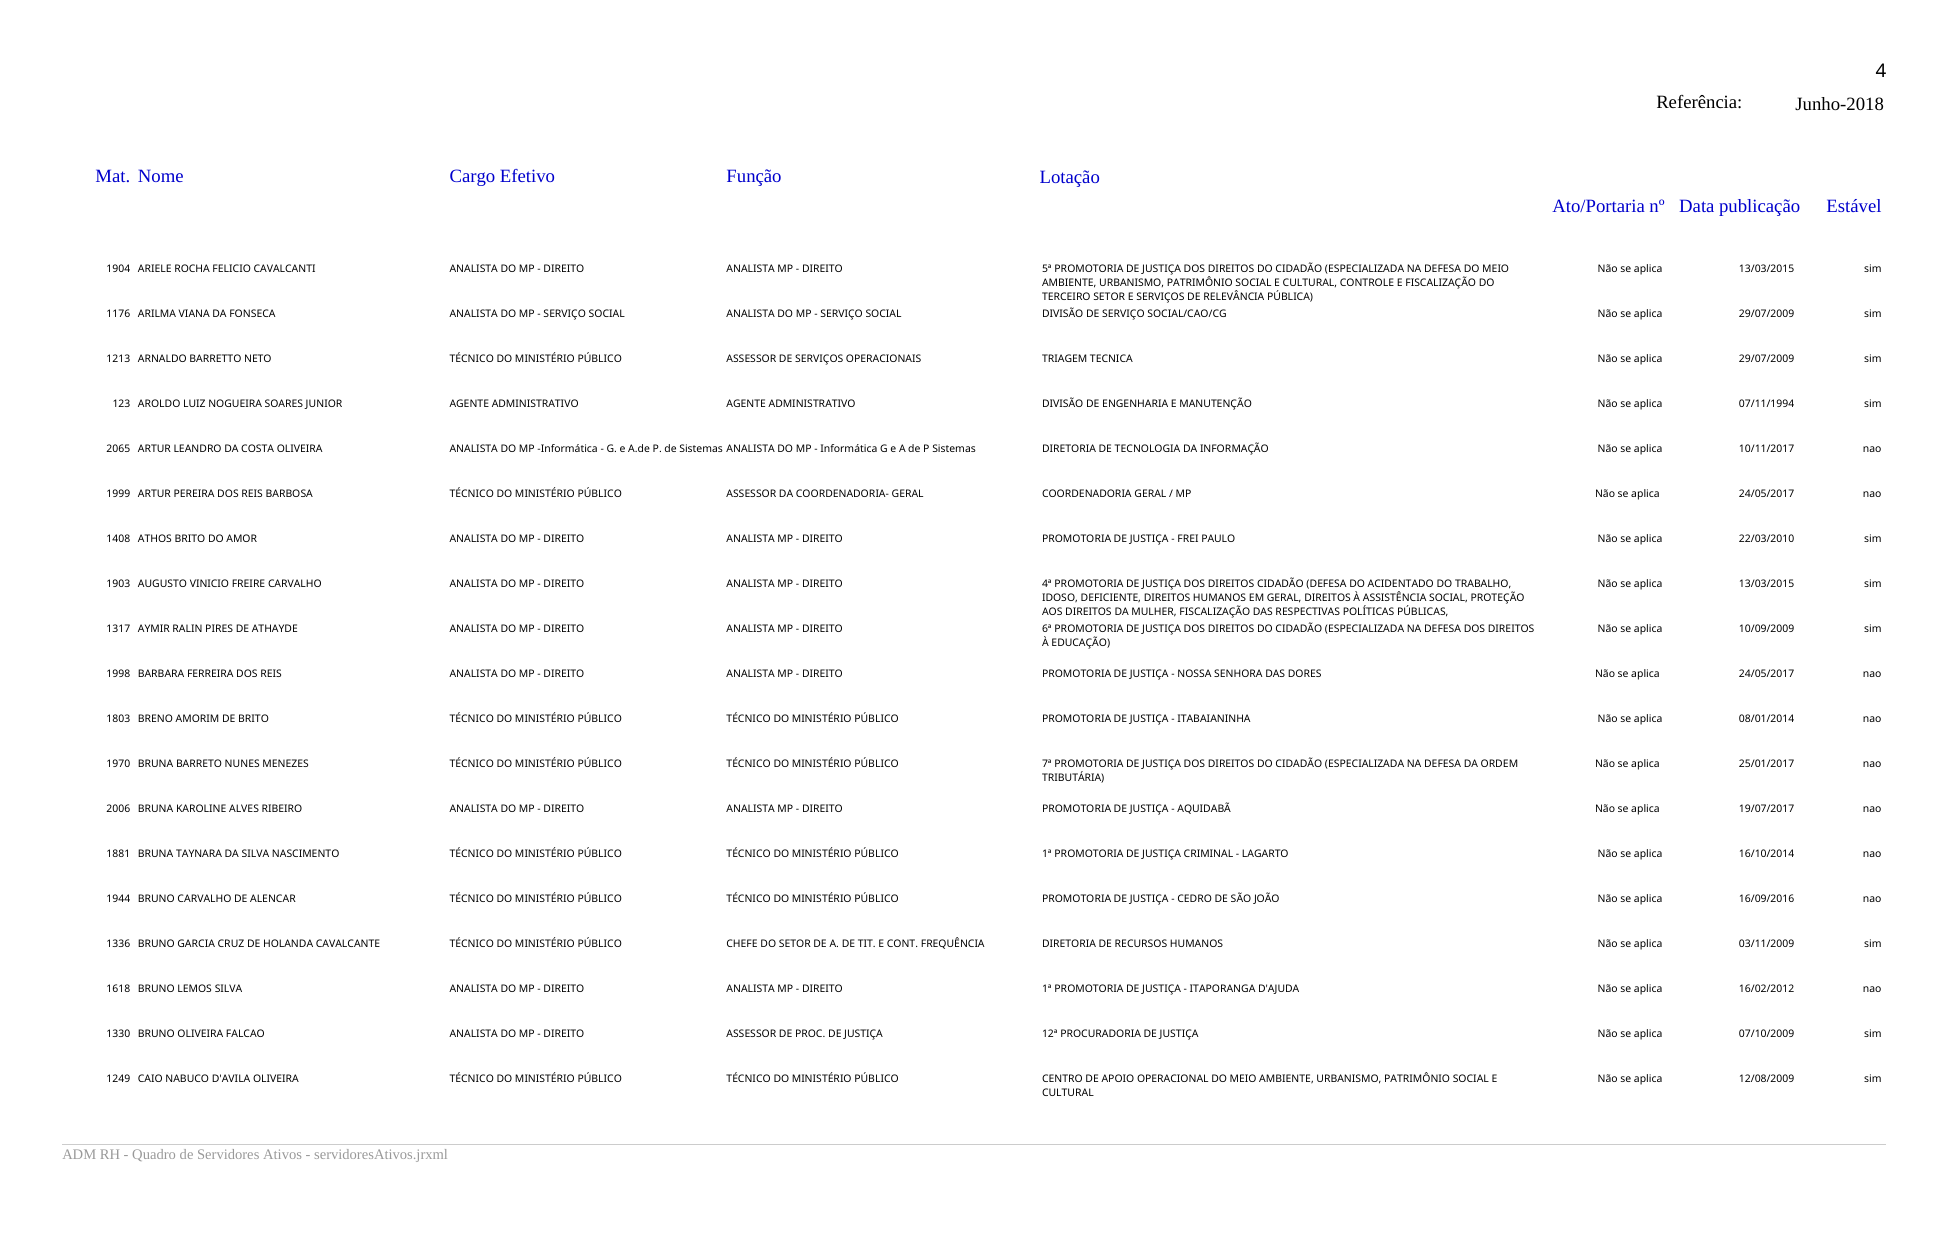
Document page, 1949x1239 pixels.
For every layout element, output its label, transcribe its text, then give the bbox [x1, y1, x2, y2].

table_cell [1881, 936, 1948, 981]
table_cell Não se aplica [1547, 1071, 1662, 1116]
table_cell [1030, 261, 1042, 306]
table_cell [443, 351, 449, 396]
table_cell 1176 [68, 306, 130, 351]
table_cell [0, 441, 68, 486]
table_cell [1794, 396, 1803, 441]
table_cell DIRETORIA DE TECNOLOGIA DA INFORMAÇÃO [1042, 441, 1538, 486]
table_cell TÉCNICO DO MINISTÉRIO PÚBLICO [726, 711, 1030, 756]
table_cell [0, 576, 68, 621]
table_cell 19/07/2017 [1662, 801, 1794, 846]
table_cell nao [1803, 711, 1881, 756]
table_cell 07/11/1994 [1662, 396, 1794, 441]
table_cell [1030, 891, 1042, 936]
table_cell [1886, 57, 1948, 84]
table_header [1803, 165, 1881, 195]
table_cell [1881, 1071, 1948, 1116]
table_cell [1881, 486, 1948, 531]
table_cell ARNALDO BARRETTO NETO [138, 351, 443, 396]
table_cell ANALISTA MP - DIREITO [726, 666, 1030, 711]
table_cell [1030, 1071, 1042, 1116]
table_cell [0, 801, 68, 846]
table_cell [1030, 621, 1042, 666]
table_cell Junho-2018 [1756, 93, 1884, 121]
table_cell [0, 196, 68, 225]
table_cell nao [1803, 891, 1881, 936]
table_cell [443, 441, 449, 486]
table_cell [443, 891, 449, 936]
table_cell 1903 [68, 576, 130, 621]
table_header Cargo Efetivo [449, 165, 684, 195]
table_cell [1881, 756, 1948, 801]
table_cell [1030, 351, 1042, 396]
table_cell AROLDO LUIZ NOGUEIRA SOARES JUNIOR [138, 396, 443, 441]
table_cell [1030, 936, 1042, 981]
table_cell [1794, 261, 1803, 306]
table_cell TRIAGEM TECNICA [1042, 351, 1538, 396]
table_cell [443, 801, 449, 846]
table_cell [203, 166, 449, 195]
table_cell Lotação [1039, 166, 1196, 196]
table_cell nao [1803, 666, 1881, 711]
table_cell 1970 [68, 756, 130, 801]
table_cell [1538, 396, 1547, 441]
table_cell Não se aplica [1547, 891, 1662, 936]
table_cell CENTRO DE APOIO OPERACIONAL DO MEIO AMBIENTE, URBANISMO, PATRIMÔNIO SOCIAL E CULTURAL [1042, 1071, 1538, 1116]
table_cell [1794, 621, 1803, 666]
table_cell nao [1803, 981, 1881, 1026]
table_cell [130, 1071, 138, 1116]
table_cell 4ª PROMOTORIA DE JUSTIÇA DOS DIREITOS CIDADÃO (DEFESA DO ACIDENTADO DO TRABALHO, IDOSO, DEFICIENTE, DIREITOS HUMANOS EM GERAL, DIREITOS À ASSISTÊNCIA SOCIAL, PROTEÇÃO AOS DIREITOS DA MULHER, FISCALIZAÇÃO DAS RESPECTIVAS POLÍTICAS PÚBLICAS, [1042, 576, 1538, 621]
table_cell ADM RH - Quadro de Servidores Ativos - servidoresAtivos.jrxml [62, 1145, 1886, 1168]
table_cell ANALISTA MP - DIREITO [726, 576, 1030, 621]
table_cell [443, 666, 449, 711]
table_cell ARTUR LEANDRO DA COSTA OLIVEIRA [138, 441, 443, 486]
table_cell [0, 1071, 68, 1116]
table_cell 03/11/2009 [1662, 936, 1794, 981]
table_cell ASSESSOR DE PROC. DE JUSTIÇA [726, 1026, 1030, 1071]
table_cell [1538, 711, 1547, 756]
table_cell [130, 306, 138, 351]
table_cell [0, 486, 68, 531]
table_cell [1881, 166, 1948, 195]
table_cell sim [1803, 1071, 1881, 1116]
table_cell [0, 85, 1948, 91]
table_cell ANALISTA DO MP - DIREITO [449, 801, 723, 846]
table_cell Não se aplica [1547, 261, 1662, 306]
table_cell PROMOTORIA DE JUSTIÇA - FREI PAULO [1042, 531, 1538, 576]
table_cell nao [1803, 801, 1881, 846]
table_cell ANALISTA MP - DIREITO [726, 261, 1030, 306]
table_cell 16/09/2016 [1662, 891, 1794, 936]
table_cell [1196, 196, 1529, 225]
table_cell [1794, 486, 1803, 531]
table_cell [138, 195, 203, 225]
table_cell sim [1803, 306, 1881, 351]
table_cell DIVISÃO DE ENGENHARIA E MANUTENÇÃO [1042, 396, 1538, 441]
table_cell ASSESSOR DE SERVIÇOS OPERACIONAIS [726, 351, 1030, 396]
table_cell PROMOTORIA DE JUSTIÇA - ITABAIANINHA [1042, 711, 1538, 756]
table_cell [130, 756, 138, 801]
table_cell Não se aplica [1547, 441, 1662, 486]
table_cell 2006 [68, 801, 130, 846]
table_cell BRUNA KAROLINE ALVES RIBEIRO [138, 801, 443, 846]
table_cell [68, 195, 130, 225]
table_cell [1030, 981, 1042, 1026]
table_cell [1538, 306, 1547, 351]
table_cell Não se aplica [1547, 621, 1662, 666]
table_cell 1618 [68, 981, 130, 1026]
table_cell DIRETORIA DE RECURSOS HUMANOS [1042, 936, 1538, 981]
table_cell [0, 1144, 62, 1168]
table_cell 1ª PROMOTORIA DE JUSTIÇA - ITAPORANGA D'AJUDA [1042, 981, 1538, 1026]
table_cell ANALISTA MP - DIREITO [726, 531, 1030, 576]
table_cell ANALISTA DO MP - DIREITO [449, 531, 723, 576]
table_cell [684, 166, 726, 195]
table_cell 12/08/2009 [1662, 1071, 1794, 1116]
table_cell ANALISTA DO MP - DIREITO [449, 1026, 723, 1071]
table_cell BRUNO LEMOS SILVA [138, 981, 443, 1026]
table_cell ANALISTA DO MP - SERVIÇO SOCIAL [449, 306, 723, 351]
table_cell 7ª PROMOTORIA DE JUSTIÇA DOS DIREITOS DO CIDADÃO (ESPECIALIZADA NA DEFESA DA ORDEM TRIBUTÁRIA) [1042, 756, 1538, 801]
table_cell [0, 253, 1948, 261]
table_cell DIVISÃO DE SERVIÇO SOCIAL/CAO/CG [1042, 306, 1538, 351]
table_cell [1538, 1026, 1547, 1071]
table_cell TÉCNICO DO MINISTÉRIO PÚBLICO [726, 1071, 1030, 1116]
table_cell BRUNO GARCIA CRUZ DE HOLANDA CAVALCANTE [138, 936, 443, 981]
table_cell [1538, 1071, 1547, 1116]
table_cell 1249 [68, 1071, 130, 1116]
table_cell 1330 [68, 1026, 130, 1071]
table_cell [130, 891, 138, 936]
table_cell [1881, 531, 1948, 576]
table_cell [130, 1026, 138, 1071]
table_cell [1538, 801, 1547, 846]
table_cell [443, 486, 449, 531]
table_cell TÉCNICO DO MINISTÉRIO PÚBLICO [726, 756, 1030, 801]
table_cell [203, 196, 449, 225]
table_cell [1881, 196, 1948, 225]
table_cell 12ª PROCURADORIA DE JUSTIÇA [1042, 1026, 1538, 1071]
table_cell [1538, 891, 1547, 936]
table_cell [1538, 936, 1547, 981]
table_cell AYMIR RALIN PIRES DE ATHAYDE [138, 621, 443, 666]
table_cell TÉCNICO DO MINISTÉRIO PÚBLICO [449, 891, 723, 936]
table_header [1665, 165, 1800, 195]
table_header [1529, 165, 1664, 195]
table_cell TÉCNICO DO MINISTÉRIO PÚBLICO [449, 1071, 723, 1116]
table_cell Não se aplica [1547, 531, 1662, 576]
table_cell Não se aplica [1547, 351, 1662, 396]
table_cell [443, 621, 449, 666]
table_cell [803, 196, 1039, 225]
table_cell 6ª PROMOTORIA DE JUSTIÇA DOS DIREITOS DO CIDADÃO (ESPECIALIZADA NA DEFESA DOS DIREITOS À EDUCAÇÃO) [1042, 621, 1538, 666]
table_cell [130, 486, 138, 531]
table_cell TÉCNICO DO MINISTÉRIO PÚBLICO [449, 711, 723, 756]
table_cell [0, 936, 68, 981]
table_cell [1030, 306, 1042, 351]
table_cell Data publicação [1665, 195, 1800, 225]
table_cell [1538, 261, 1547, 306]
table_cell [1538, 756, 1547, 801]
table_cell [443, 261, 449, 306]
table_cell [1881, 891, 1948, 936]
table_cell [130, 261, 138, 306]
table_cell sim [1803, 621, 1881, 666]
table_cell [0, 306, 68, 351]
table_cell [1794, 756, 1803, 801]
table_cell [443, 306, 449, 351]
table_cell [1794, 1026, 1803, 1071]
table_cell ANALISTA DO MP - DIREITO [449, 666, 723, 711]
table_cell Não se aplica [1547, 936, 1662, 981]
table_cell Não se aplica [1547, 1026, 1662, 1071]
table_cell [130, 351, 138, 396]
table_cell [726, 195, 803, 225]
table_cell [1794, 441, 1803, 486]
table_cell [0, 891, 68, 936]
table_cell sim [1803, 351, 1881, 396]
table_cell [1794, 531, 1803, 576]
table_cell 10/09/2009 [1662, 621, 1794, 666]
table_cell TÉCNICO DO MINISTÉRIO PÚBLICO [449, 846, 723, 891]
table_cell [443, 846, 449, 891]
table_cell 1881 [68, 846, 130, 891]
table_cell TÉCNICO DO MINISTÉRIO PÚBLICO [449, 486, 723, 531]
table_cell [1794, 306, 1803, 351]
table_cell 1ª PROMOTORIA DE JUSTIÇA CRIMINAL - LAGARTO [1042, 846, 1538, 891]
table_cell [130, 531, 138, 576]
table_cell 24/05/2017 [1662, 486, 1794, 531]
table_cell [1881, 1026, 1948, 1071]
table_cell 13/03/2015 [1662, 576, 1794, 621]
table_cell 25/01/2017 [1662, 756, 1794, 801]
table_cell [0, 244, 1948, 253]
table_cell ANALISTA DO MP -Informática - G. e A.de P. de Sistemas [449, 441, 723, 486]
table_cell Não se aplica [1547, 756, 1662, 801]
table_cell [1794, 666, 1803, 711]
table_cell Não se aplica [1547, 711, 1662, 756]
table_cell 1944 [68, 891, 130, 936]
table_cell 5ª PROMOTORIA DE JUSTIÇA DOS DIREITOS DO CIDADÃO (ESPECIALIZADA NA DEFESA DO MEIO AMBIENTE, URBANISMO, PATRIMÔNIO SOCIAL E CULTURAL, CONTROLE E FISCALIZAÇÃO DO TERCEIRO SETOR E SERVIÇOS DE RELEVÂNCIA PÚBLICA) [1042, 261, 1538, 306]
table_cell ANALISTA DO MP - DIREITO [449, 261, 723, 306]
table_cell [0, 711, 68, 756]
table_cell [0, 756, 68, 801]
table_cell [1196, 166, 1529, 195]
table_cell [1794, 1071, 1803, 1116]
table_cell [130, 441, 138, 486]
table_cell [1030, 396, 1042, 441]
table_cell [0, 351, 68, 396]
table_cell sim [1803, 531, 1881, 576]
table_cell nao [1803, 846, 1881, 891]
table_cell [1794, 801, 1803, 846]
table_cell 1803 [68, 711, 130, 756]
table_cell 29/07/2009 [1662, 351, 1794, 396]
table_cell 29/07/2009 [1662, 306, 1794, 351]
table_cell [1030, 486, 1042, 531]
table_cell 07/10/2009 [1662, 1026, 1794, 1071]
table_cell [0, 166, 68, 195]
table_cell [1794, 891, 1803, 936]
table_cell [1538, 441, 1547, 486]
table_cell [1794, 351, 1803, 396]
table_cell Referência: [1656, 91, 1754, 123]
table_cell 1999 [68, 486, 130, 531]
table_cell Estável [1803, 195, 1881, 225]
table_header Mat. [68, 165, 130, 195]
table_cell AUGUSTO VINICIO FREIRE CARVALHO [138, 576, 443, 621]
table_cell Não se aplica [1547, 486, 1662, 531]
table_cell [1881, 351, 1948, 396]
table_cell [1030, 576, 1042, 621]
table_cell [1881, 666, 1948, 711]
table_cell [1030, 666, 1042, 711]
table_cell [684, 196, 726, 225]
table_cell [130, 166, 138, 195]
table_cell 1213 [68, 351, 130, 396]
table_cell [443, 936, 449, 981]
table_cell Não se aplica [1547, 306, 1662, 351]
table_cell [443, 1071, 449, 1116]
table_header Nome [138, 165, 203, 195]
table_cell TÉCNICO DO MINISTÉRIO PÚBLICO [449, 936, 723, 981]
table_cell TÉCNICO DO MINISTÉRIO PÚBLICO [726, 891, 1030, 936]
table_cell ANALISTA MP - DIREITO [726, 981, 1030, 1026]
table_cell 1998 [68, 666, 130, 711]
table_header Função [726, 165, 803, 195]
table_cell [1881, 981, 1948, 1026]
table_cell 2065 [68, 441, 130, 486]
table_cell BARBARA FERREIRA DOS REIS [138, 666, 443, 711]
table_cell 123 [68, 396, 130, 441]
table_cell PROMOTORIA DE JUSTIÇA - NOSSA SENHORA DAS DORES [1042, 666, 1538, 711]
table_cell AGENTE ADMINISTRATIVO [449, 396, 723, 441]
table_cell Não se aplica [1547, 801, 1662, 846]
table_cell CHEFE DO SETOR DE A. DE TIT. E CONT. FREQUÊNCIA [726, 936, 1030, 981]
table_cell [0, 57, 1731, 84]
table_cell TÉCNICO DO MINISTÉRIO PÚBLICO [449, 756, 723, 801]
table_cell TÉCNICO DO MINISTÉRIO PÚBLICO [726, 846, 1030, 891]
table_cell sim [1803, 576, 1881, 621]
table_cell Não se aplica [1547, 666, 1662, 711]
table_cell [1794, 846, 1803, 891]
table_cell [1030, 846, 1042, 891]
table_cell [1538, 576, 1547, 621]
table_cell ANALISTA DO MP - SERVIÇO SOCIAL [726, 306, 1030, 351]
table_cell [443, 396, 449, 441]
table_cell [130, 621, 138, 666]
table_cell [1881, 621, 1948, 666]
table_cell [0, 666, 68, 711]
table_cell [0, 123, 1948, 163]
table_cell [449, 195, 684, 225]
table_cell ANALISTA MP - DIREITO [726, 801, 1030, 846]
table_cell [0, 531, 68, 576]
table_cell [1794, 936, 1803, 981]
table_cell TÉCNICO DO MINISTÉRIO PÚBLICO [449, 351, 723, 396]
table_cell 1336 [68, 936, 130, 981]
table_cell [1030, 441, 1042, 486]
table_cell COORDENADORIA GERAL / MP [1042, 486, 1538, 531]
table_cell [803, 166, 1039, 195]
table_cell [1039, 196, 1196, 225]
table_cell [1538, 846, 1547, 891]
table_cell [130, 396, 138, 441]
table_cell [130, 666, 138, 711]
table_cell ARTUR PEREIRA DOS REIS BARBOSA [138, 486, 443, 531]
table_cell BRUNO CARVALHO DE ALENCAR [138, 891, 443, 936]
table_cell [443, 756, 449, 801]
table_cell sim [1803, 261, 1881, 306]
table_cell [0, 396, 68, 441]
table_cell [0, 93, 1656, 121]
table_cell [443, 1026, 449, 1071]
table_cell [1538, 531, 1547, 576]
table_cell 24/05/2017 [1662, 666, 1794, 711]
table_cell [1794, 711, 1803, 756]
table_cell [0, 1026, 68, 1071]
table_cell [0, 621, 68, 666]
table_cell ANALISTA DO MP - DIREITO [449, 981, 723, 1026]
table_cell [1881, 306, 1948, 351]
table_cell [1538, 486, 1547, 531]
table_cell [443, 531, 449, 576]
table_cell Ato/Portaria nº [1529, 195, 1664, 225]
table_cell ANALISTA DO MP - DIREITO [449, 621, 723, 666]
table_cell [0, 261, 68, 306]
table_cell [0, 225, 1948, 244]
table_cell 08/01/2014 [1662, 711, 1794, 756]
table_header [0, 0, 1948, 57]
table_cell ARILMA VIANA DA FONSECA [138, 306, 443, 351]
table_cell ANALISTA DO MP - DIREITO [449, 576, 723, 621]
table_cell BRENO AMORIM DE BRITO [138, 711, 443, 756]
table_cell 4 [1731, 57, 1886, 84]
table_cell [1538, 981, 1547, 1026]
table_cell [130, 846, 138, 891]
table_cell Não se aplica [1547, 396, 1662, 441]
table_cell PROMOTORIA DE JUSTIÇA - CEDRO DE SÃO JOÃO [1042, 891, 1538, 936]
table_cell [130, 576, 138, 621]
table_cell BRUNO OLIVEIRA FALCAO [138, 1026, 443, 1071]
table_cell [1030, 756, 1042, 801]
table_cell PROMOTORIA DE JUSTIÇA - AQUIDABÃ [1042, 801, 1538, 846]
table_cell BRUNA TAYNARA DA SILVA NASCIMENTO [138, 846, 443, 891]
table_cell [1881, 261, 1948, 306]
table_cell [130, 981, 138, 1026]
table_cell [0, 1116, 1948, 1144]
table_cell 16/02/2012 [1662, 981, 1794, 1026]
table_cell [1886, 1144, 1948, 1168]
table_cell [130, 936, 138, 981]
table_cell [1881, 396, 1948, 441]
table_cell [1881, 801, 1948, 846]
table_cell [1030, 531, 1042, 576]
table_cell [1030, 1026, 1042, 1071]
table_cell Não se aplica [1547, 981, 1662, 1026]
table_cell [130, 801, 138, 846]
table_cell 10/11/2017 [1662, 441, 1794, 486]
table_cell 22/03/2010 [1662, 531, 1794, 576]
table_cell Não se aplica [1547, 846, 1662, 891]
table_cell nao [1803, 756, 1881, 801]
table_cell ANALISTA DO MP - Informática G e A de P Sistemas [726, 441, 1030, 486]
table_cell [1030, 711, 1042, 756]
table_cell nao [1803, 486, 1881, 531]
table_cell sim [1803, 396, 1881, 441]
table_cell [1794, 981, 1803, 1026]
table_cell Não se aplica [1547, 576, 1662, 621]
table_cell 16/10/2014 [1662, 846, 1794, 891]
table_cell [443, 576, 449, 621]
table_cell 1317 [68, 621, 130, 666]
table_cell sim [1803, 1026, 1881, 1071]
table_cell CAIO NABUCO D'AVILA OLIVEIRA [138, 1071, 443, 1116]
table_cell [130, 711, 138, 756]
table_cell [1794, 576, 1803, 621]
table_cell nao [1803, 441, 1881, 486]
table_cell 13/03/2015 [1662, 261, 1794, 306]
table_cell [1030, 801, 1042, 846]
table_cell [443, 981, 449, 1026]
table_cell [1884, 93, 1948, 121]
table_cell [1881, 576, 1948, 621]
table_cell [1538, 666, 1547, 711]
table_cell 1408 [68, 531, 130, 576]
table_cell ATHOS BRITO DO AMOR [138, 531, 443, 576]
table_cell [1538, 351, 1547, 396]
table_cell [0, 846, 68, 891]
table_cell ASSESSOR DA COORDENADORIA- GERAL [726, 486, 1030, 531]
table_cell [1881, 711, 1948, 756]
table_cell ANALISTA MP - DIREITO [726, 621, 1030, 666]
table_cell [443, 711, 449, 756]
table_cell 1904 [68, 261, 130, 306]
table_cell sim [1803, 936, 1881, 981]
table_cell [0, 981, 68, 1026]
table_cell BRUNA BARRETO NUNES MENEZES [138, 756, 443, 801]
table_cell [1881, 846, 1948, 891]
table_cell [1538, 621, 1547, 666]
table_cell [1881, 441, 1948, 486]
table_cell [130, 196, 138, 225]
table_cell AGENTE ADMINISTRATIVO [726, 396, 1030, 441]
table_cell ARIELE ROCHA FELICIO CAVALCANTI [138, 261, 443, 306]
